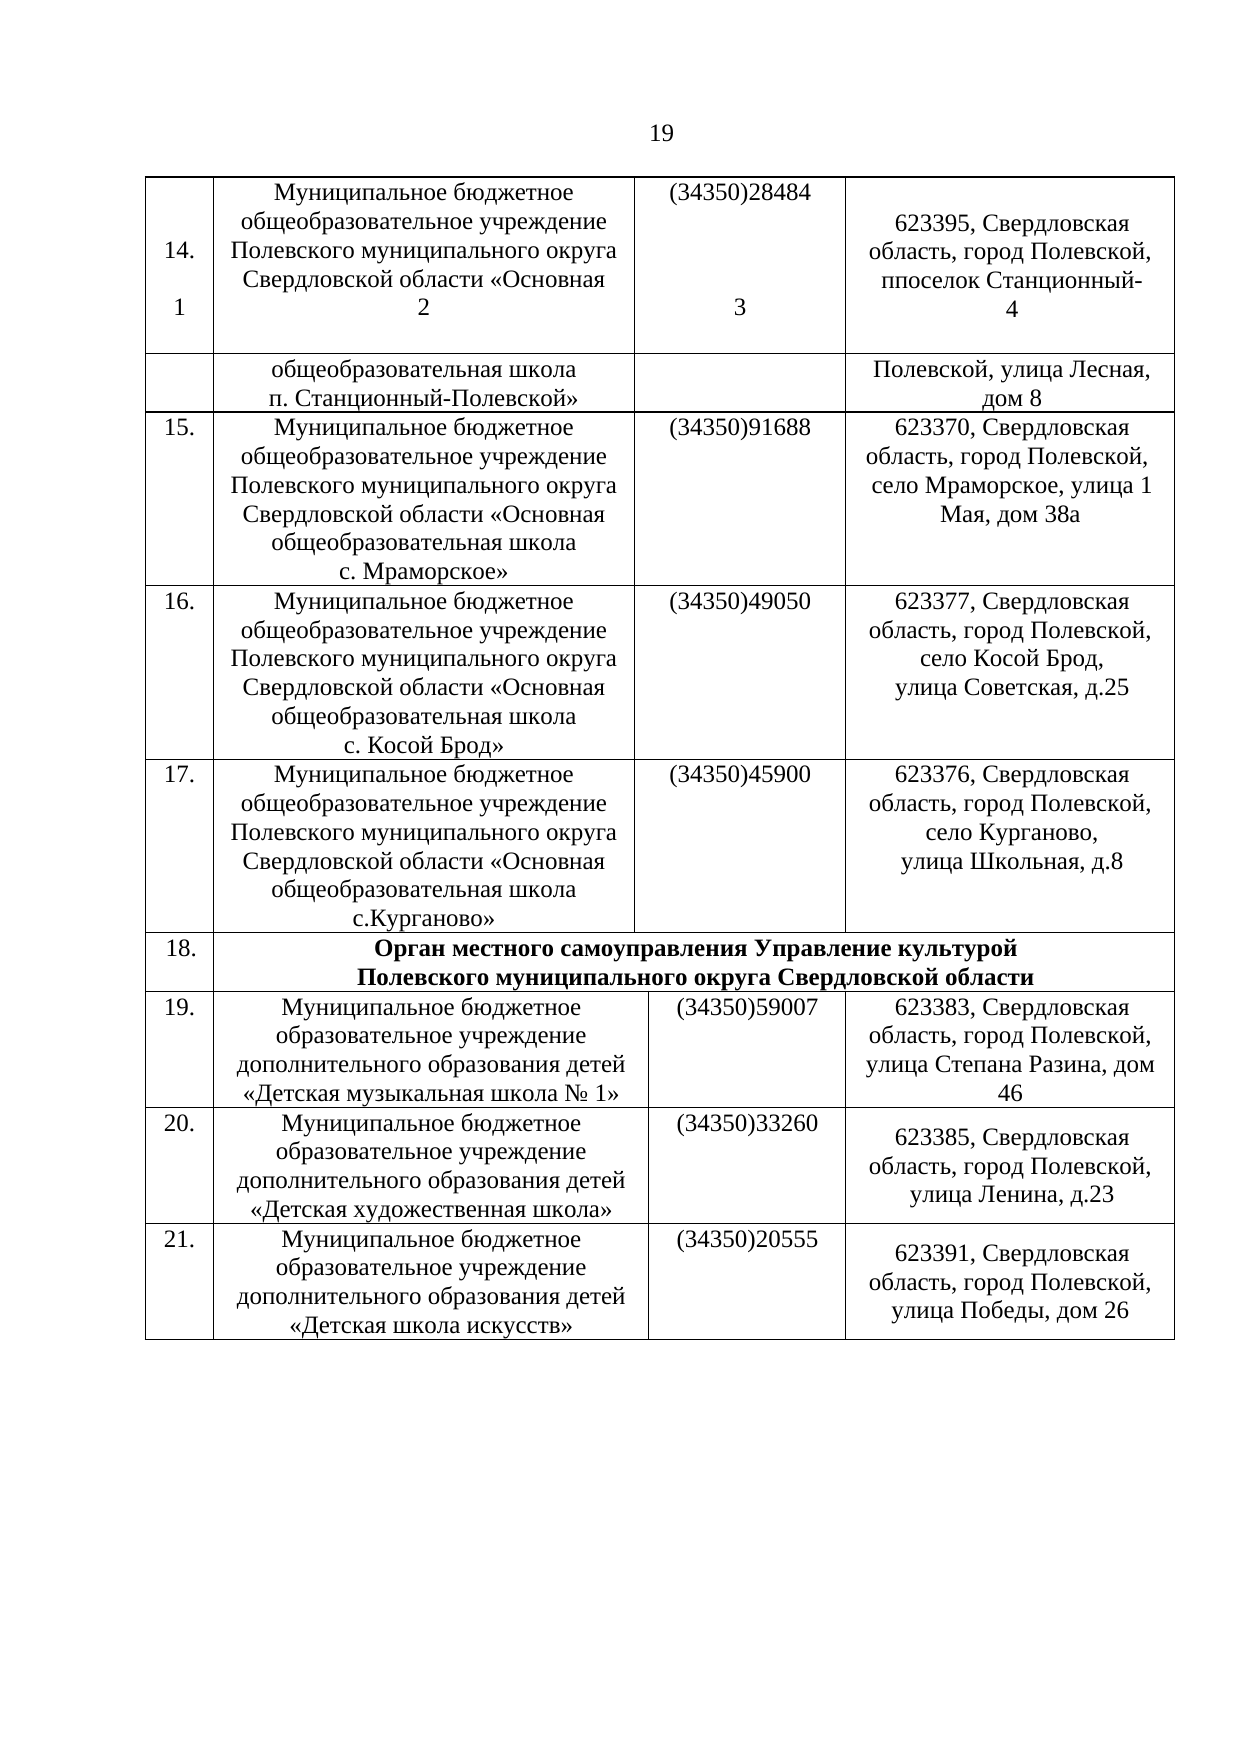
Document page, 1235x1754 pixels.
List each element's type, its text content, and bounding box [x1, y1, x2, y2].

table_cell 16. [146, 586, 213, 758]
table_cell (34350)91688 [635, 413, 845, 585]
table_cell [146, 354, 213, 411]
table_cell Полевской, улица Лесная, дом 8 [846, 354, 1174, 411]
table_cell (34350)28484 3 [635, 178, 845, 353]
table_cell 14. 1 [146, 178, 213, 353]
table_cell Муниципальное бюджетное общеобразовательное учреждение Полевского муниципального округа Свердловской области «Основная общеобразовательная школа с. Косой Брод» [214, 586, 634, 758]
table_cell (34350)20555 [649, 1224, 845, 1339]
table_cell 21. [146, 1224, 213, 1339]
table_cell 623385, Свердловская область, город Полевской, улица Ленина, д.23 [846, 1108, 1174, 1223]
table_cell Орган местного самоуправления Управление культурой Полевского муниципального округа Свердловской области [214, 933, 1174, 991]
table_cell 18. [146, 933, 213, 991]
table_cell 623370, Свердловская область, город Полевской, село Мраморское, улица 1 Мая, дом 38а [846, 413, 1174, 585]
table_cell [635, 354, 845, 411]
table_cell Муниципальное бюджетное образовательное учреждение дополнительного образования детей «Детская школа искусств» [214, 1224, 648, 1339]
table_cell (34350)45900 [635, 760, 845, 932]
table_cell (34350)49050 [635, 586, 845, 758]
table_cell Муниципальное бюджетное общеобразовательное учреждение Полевского муниципального округа Свердловской области «Основная 2 [214, 178, 634, 353]
table_cell общеобразовательная школа п. Станционный-Полевской» [214, 354, 634, 411]
table_cell 623391, Свердловская область, город Полевской, улица Победы, дом 26 [846, 1224, 1174, 1339]
table_cell 623395, Свердловская область, город Полевской, ппоселок Станционный- 4 [846, 178, 1174, 353]
table_cell 15. [146, 413, 213, 585]
table_cell (34350)33260 [649, 1108, 845, 1223]
table_cell 623377, Свердловская область, город Полевской, село Косой Брод, улица Советская, д.25 [846, 586, 1174, 758]
table_cell 20. [146, 1108, 213, 1223]
table_cell (34350)59007 [649, 992, 845, 1107]
table_cell 17. [146, 760, 213, 932]
table_cell Муниципальное бюджетное общеобразовательное учреждение Полевского муниципального округа Свердловской области «Основная общеобразовательная школа с. Мраморское» [214, 413, 634, 585]
table_cell 623376, Свердловская область, город Полевской, село Курганово, улица Школьная, д.8 [846, 760, 1174, 932]
table_cell Муниципальное бюджетное образовательное учреждение дополнительного образования детей «Детская художественная школа» [214, 1108, 648, 1223]
table_cell Муниципальное бюджетное образовательное учреждение дополнительного образования детей «Детская музыкальная школа № 1» [214, 992, 648, 1107]
table_cell 19. [146, 992, 213, 1107]
table_cell 623383, Свердловская область, город Полевской, улица Степана Разина, дом 46 [846, 992, 1174, 1107]
table_cell Муниципальное бюджетное общеобразовательное учреждение Полевского муниципального округа Свердловской области «Основная общеобразовательная школа с.Курганово» [214, 760, 634, 932]
